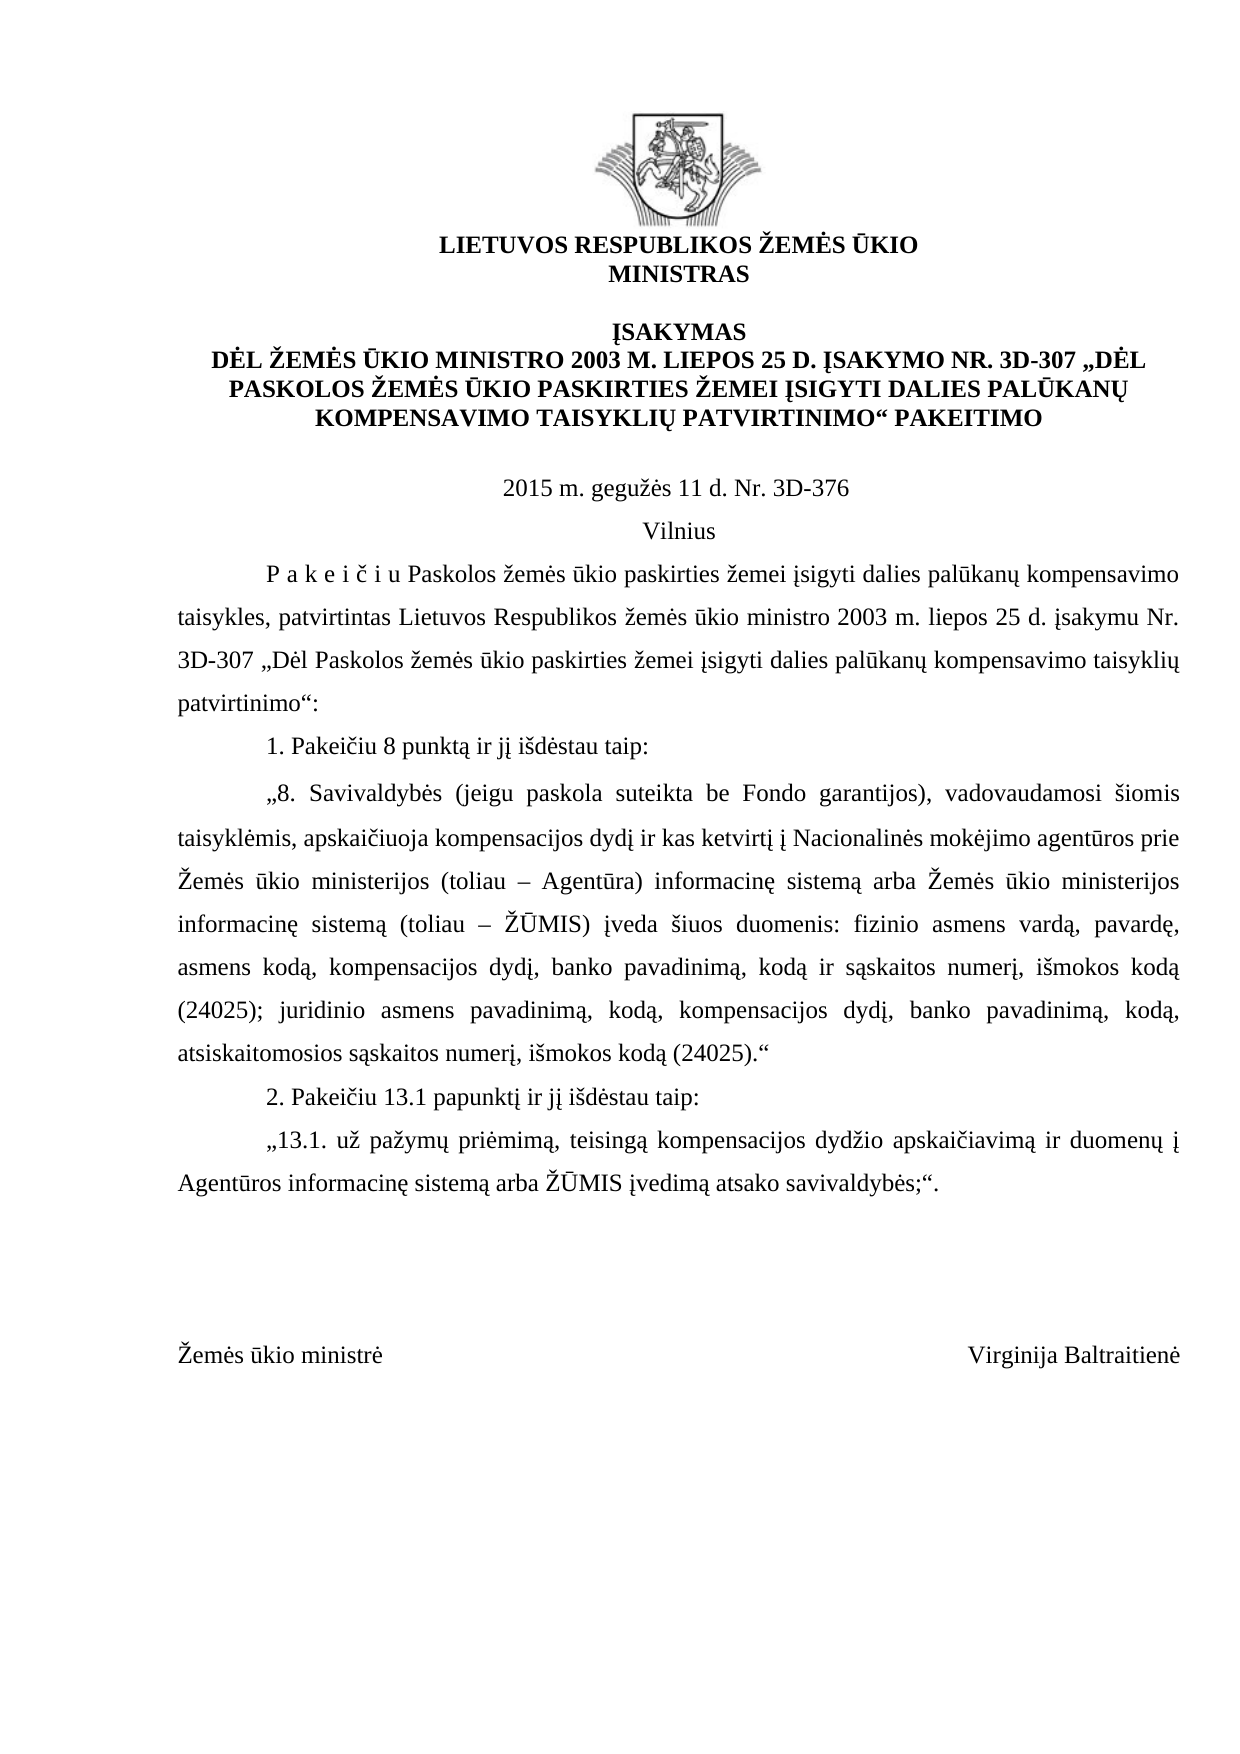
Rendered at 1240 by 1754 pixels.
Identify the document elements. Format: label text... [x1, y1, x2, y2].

text 1. Pakeičiu 8 punktą ir jį išdėstau taip: [236, 731, 1181, 760]
text LIETUVOS RESPUBLIKOS ŽEMĖS ŪKIO [177, 231, 1181, 259]
text 2. Pakeičiu 13.1 papunktį ir jį išdėstau taip: [221, 1082, 1181, 1110]
text „8. Savivaldybės (jeigu paskola suteikta be Fondo garantijos), vadovaudamosi šiomis taisyklėmis, apskaičiuoja kompensacijos dydį ir kas ketvirtį į Nacionalinės mokėjimo agentūros prie Žemės ūkio ministerijos (toliau – Agentūra) informacinę sistemą arba Žemės ūkio ministerijos informacinę sistemą (toliau – ŽŪMIS) įveda šiuos duomenis: fizinio asmens vardą, pavardę, asmens kodą, kompensacijos dydį, banko pavadinimą, kodą ir sąskaitos numerį, išmokos kodą (24025); juridinio asmens pavadinimą, kodą, kompensacijos dydį, banko pavadinimą, kodą, atsiskaitomosios sąskaitos numerį, išmokos kodą (24025).“ [177, 774, 1181, 1067]
text Vilnius [177, 516, 1181, 544]
text ĮSAKYMAS [177, 317, 1181, 346]
text 2015 m. gegužės 11 d. Nr. 3D-376 [177, 473, 1181, 501]
text MINISTRAS [177, 259, 1181, 288]
text Žemės ūkio ministrė Virginija Baltraitienė [177, 1340, 1181, 1369]
text DĖL ŽEMĖS ŪKIO MINISTRO 2003 M. LIEPOS 25 D. ĮSAKYMO NR. 3D-307 „DĖL PASKOLOS ŽEMĖS ŪKIO PASKIRTIES ŽEMEI ĮSIGYTI DALIES PALŪKANŲ KOMPENSAVIMO TAISYKLIŲ PATVIRTINIMO“ PAKEITIMO [177, 346, 1181, 432]
text „13.1. už pažymų priėmimą, teisingą kompensacijos dydžio apskaičiavimą ir duomenų į Agentūros informacinę sistemą arba ŽŪMIS įvedimą atsako savivaldybės;“. [177, 1125, 1181, 1197]
text P a k e i č i u Paskolos žemės ūkio paskirties žemei įsigyti dalies palūkanų kompensavimo taisykles, patvirtintas Lietuvos Respublikos žemės ūkio ministro 2003 m. liepos 25 d. įsakymu Nr. 3D-307 „Dėl Paskolos žemės ūkio paskirties žemei įsigyti dalies palūkanų kompensavimo taisyklių patvirtinimo“: [177, 559, 1181, 717]
